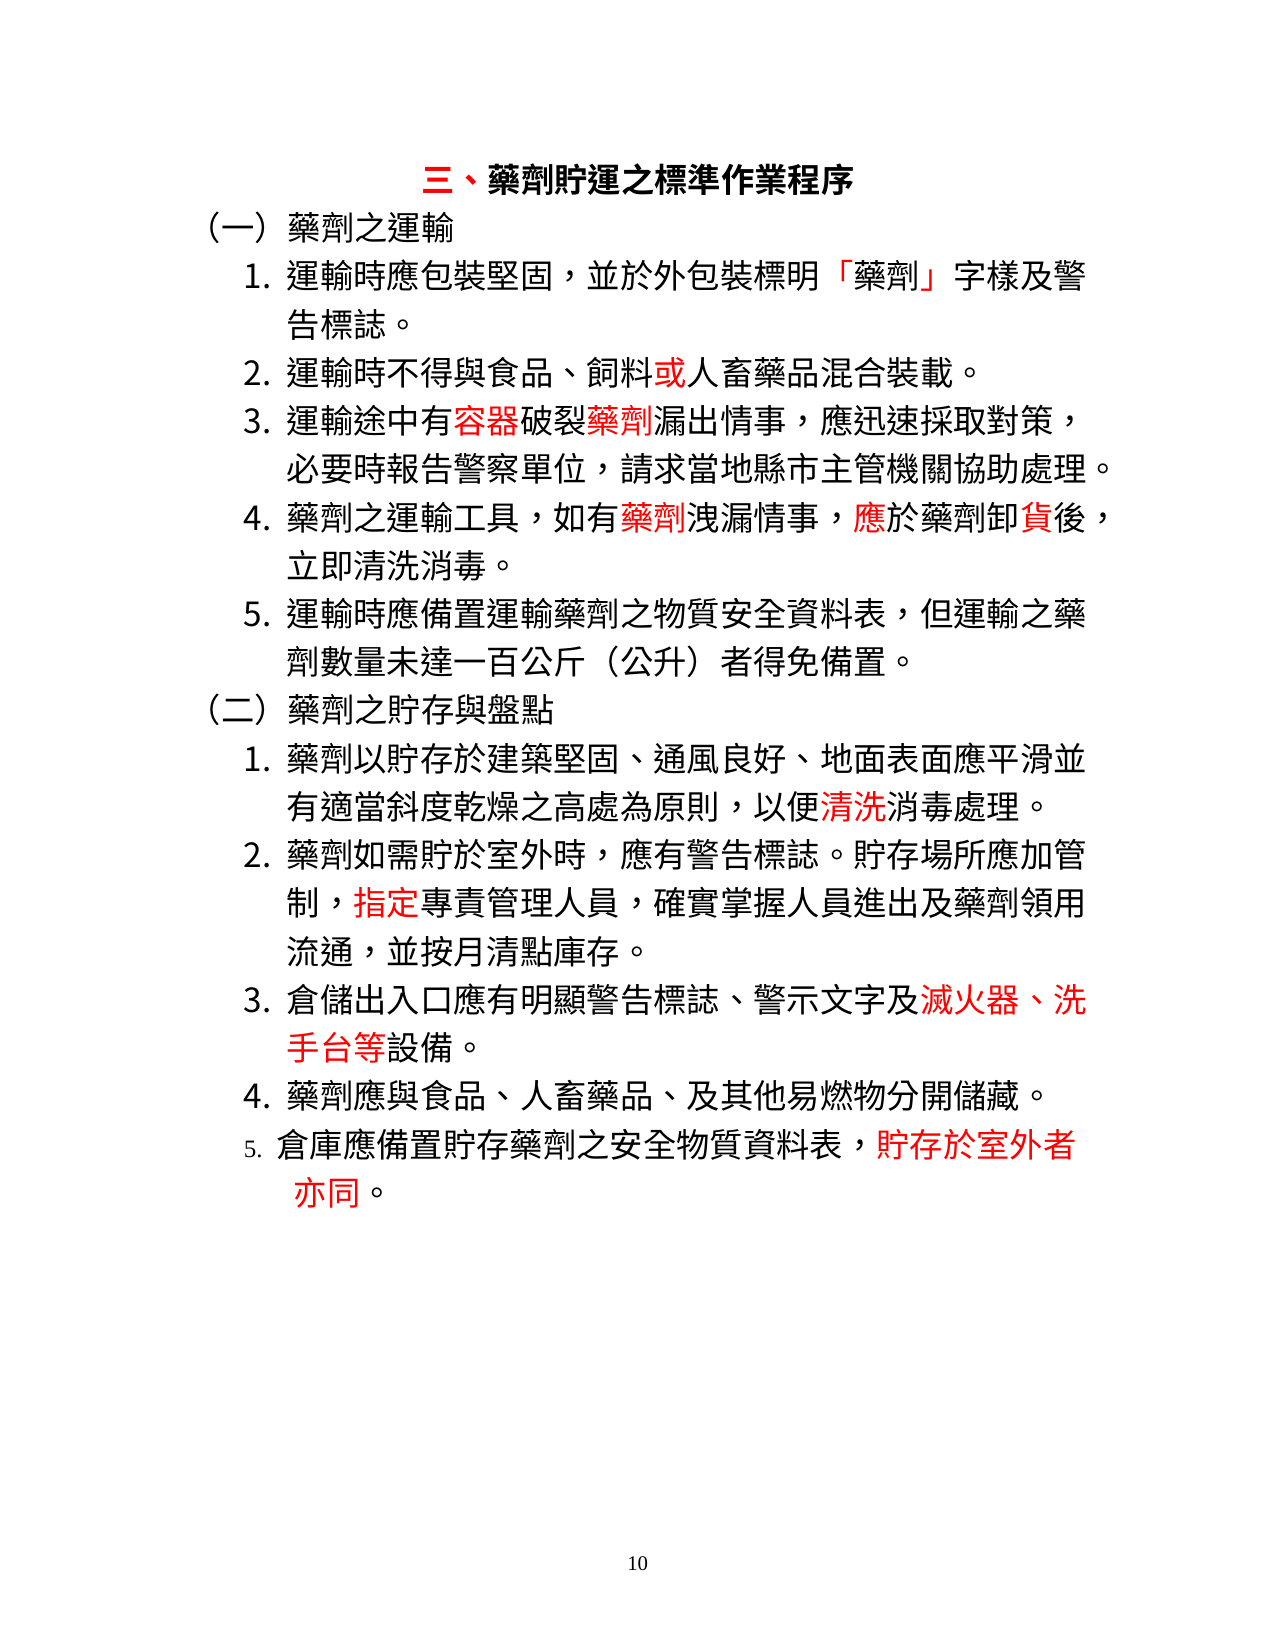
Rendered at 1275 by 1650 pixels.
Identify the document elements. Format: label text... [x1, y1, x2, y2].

text 4. 藥劑之運輸工具，如有藥劑洩漏情事，應於藥劑卸貨後，立即清洗消毒。 [244, 491, 1087, 588]
text 1. 運輸時應包裝堅固，並於外包裝標明「藥劑」字樣及警告標誌。 [244, 250, 1087, 347]
text （二）藥劑之貯存與盤點 [187, 684, 1087, 732]
text 2. 運輸時不得與食品、飼料或人畜藥品混合裝載。 [244, 347, 1087, 395]
text 3. 倉儲出入口應有明顯警告標誌、警示文字及滅火器、洗手台等設備。 [244, 974, 1087, 1070]
text （一）藥劑之運輸 [187, 202, 1087, 250]
text 4. 藥劑應與食品、人畜藥品、及其他易燃物分開儲藏。 [244, 1070, 1087, 1118]
list 倉庫應備置貯存藥劑之安全物質資料表，貯存於室外者亦同。 [244, 1118, 1087, 1215]
text 2. 藥劑如需貯於室外時，應有警告標誌。貯存場所應加管制，指定專責管理人員，確實掌握人員進出及藥劑領用流通，並按月清點庫存。 [244, 829, 1087, 974]
text 5. 運輸時應備置運輸藥劑之物質安全資料表，但運輸之藥劑數量未達一百公斤（公升）者得免備置。 [244, 588, 1087, 684]
text 三、藥劑貯運之標準作業程序 [187, 154, 1087, 202]
text 1. 藥劑以貯存於建築堅固、通風良好、地面表面應平滑並有適當斜度乾燥之高處為原則，以便清洗消毒處理。 [244, 732, 1087, 829]
text 3. 運輸途中有容器破裂藥劑漏出情事，應迅速採取對策，必要時報告警察單位，請求當地縣市主管機關協助處理。 [244, 395, 1087, 491]
